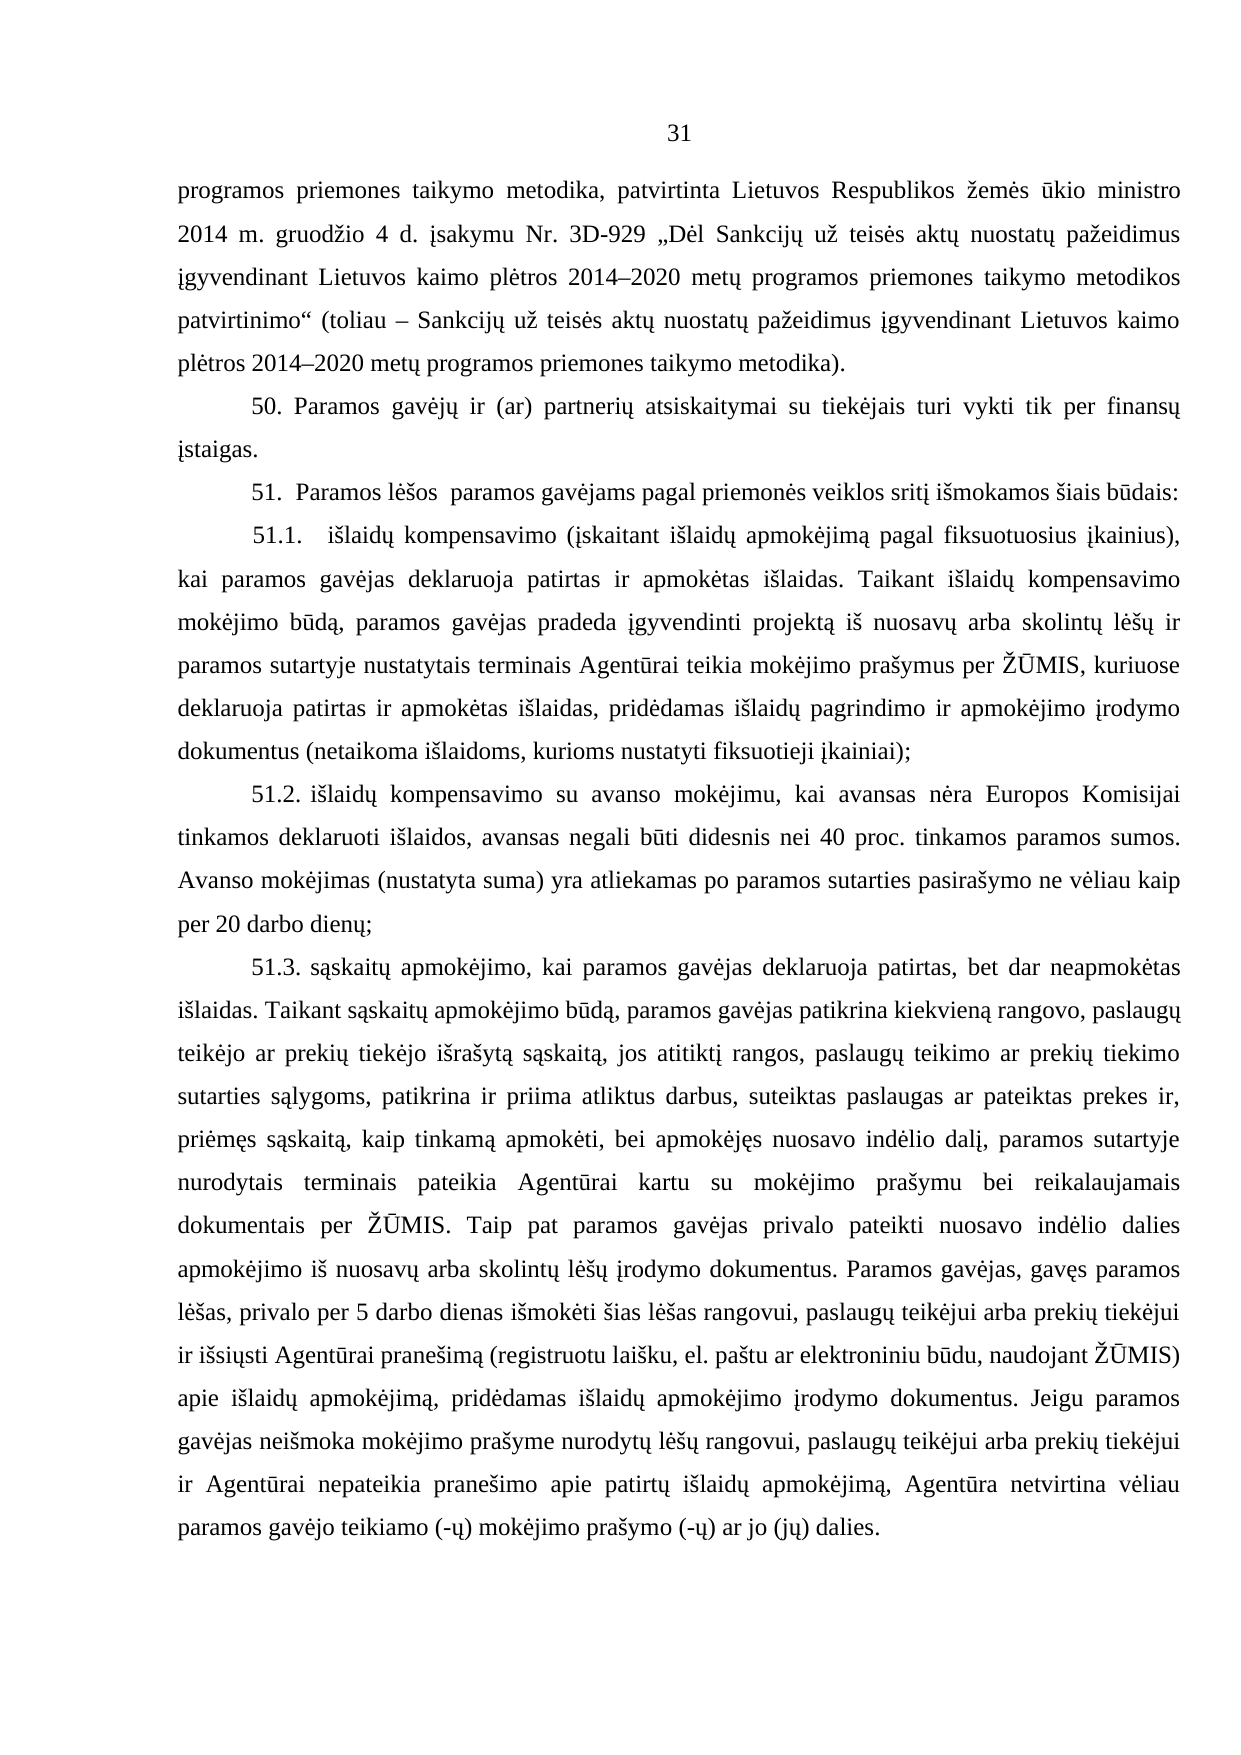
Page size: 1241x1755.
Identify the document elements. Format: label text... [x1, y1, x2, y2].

text 51.2. išlaidų kompensavimo su avanso mokėjimu, kai avansas nėra Europos Komisijai tinkamos deklaruoti išlaidos, avansas negali būti didesnis nei 40 proc. tinkamos paramos sumos. Avanso mokėjimas (nustatyta suma) yra atliekamas po paramos sutarties pasirašymo ne vėliau kaip per 20 darbo dienų; [177, 779, 1181, 937]
text 51. Paramos lėšos paramos gavėjams pagal priemonės veiklos sritį išmokamos šiais būdais: [177, 477, 1181, 506]
text 50. Paramos gavėjų ir (ar) partnerių atsiskaitymai su tiekėjais turi vykti tik per finansų įstaigas. [177, 391, 1181, 463]
text 51.1. išlaidų kompensavimo (įskaitant išlaidų apmokėjimą pagal fiksuotuosius įkainius), kai paramos gavėjas deklaruoja patirtas ir apmokėtas išlaidas. Taikant išlaidų kompensavimo mokėjimo būdą, paramos gavėjas pradeda įgyvendinti projektą iš nuosavų arba skolintų lėšų ir paramos sutartyje nustatytais terminais Agentūrai teikia mokėjimo prašymus per ŽŪMIS, kuriuose deklaruoja patirtas ir apmokėtas išlaidas, pridėdamas išlaidų pagrindimo ir apmokėjimo įrodymo dokumentus (netaikoma išlaidoms, kurioms nustatyti fiksuotieji įkainiai); [177, 521, 1181, 765]
text programos priemones taikymo metodika, patvirtinta Lietuvos Respublikos žemės ūkio ministro 2014 m. gruodžio 4 d. įsakymu Nr. 3D-929 „Dėl Sankcijų už teisės aktų nuostatų pažeidimus įgyvendinant Lietuvos kaimo plėtros 2014–2020 metų programos priemones taikymo metodikos patvirtinimo“ (toliau – Sankcijų už teisės aktų nuostatų pažeidimus įgyvendinant Lietuvos kaimo plėtros 2014–2020 metų programos priemones taikymo metodika). [177, 176, 1181, 377]
text 51.3. sąskaitų apmokėjimo, kai paramos gavėjas deklaruoja patirtas, bet dar neapmokėtas išlaidas. Taikant sąskaitų apmokėjimo būdą, paramos gavėjas patikrina kiekvieną rangovo, paslaugų teikėjo ar prekių tiekėjo išrašytą sąskaitą, jos atitiktį rangos, paslaugų teikimo ar prekių tiekimo sutarties sąlygoms, patikrina ir priima atliktus darbus, suteiktas paslaugas ar pateiktas prekes ir, priėmęs sąskaitą, kaip tinkamą apmokėti, bei apmokėjęs nuosavo indėlio dalį, paramos sutartyje nurodytais terminais pateikia Agentūrai kartu su mokėjimo prašymu bei reikalaujamais dokumentais per ŽŪMIS. Taip pat paramos gavėjas privalo pateikti nuosavo indėlio dalies apmokėjimo iš nuosavų arba skolintų lėšų įrodymo dokumentus. Paramos gavėjas, gavęs paramos lėšas, privalo per 5 darbo dienas išmokėti šias lėšas rangovui, paslaugų teikėjui arba prekių tiekėjui ir išsiųsti Agentūrai pranešimą (registruotu laišku, el. paštu ar elektroniniu būdu, naudojant ŽŪMIS) apie išlaidų apmokėjimą, pridėdamas išlaidų apmokėjimo įrodymo dokumentus. Jeigu paramos gavėjas neišmoka mokėjimo prašyme nurodytų lėšų rangovui, paslaugų teikėjui arba prekių tiekėjui ir Agentūrai nepateikia pranešimo apie patirtų išlaidų apmokėjimą, Agentūra netvirtina vėliau paramos gavėjo teikiamo (-ų) mokėjimo prašymo (-ų) ar jo (jų) dalies. [177, 952, 1181, 1541]
